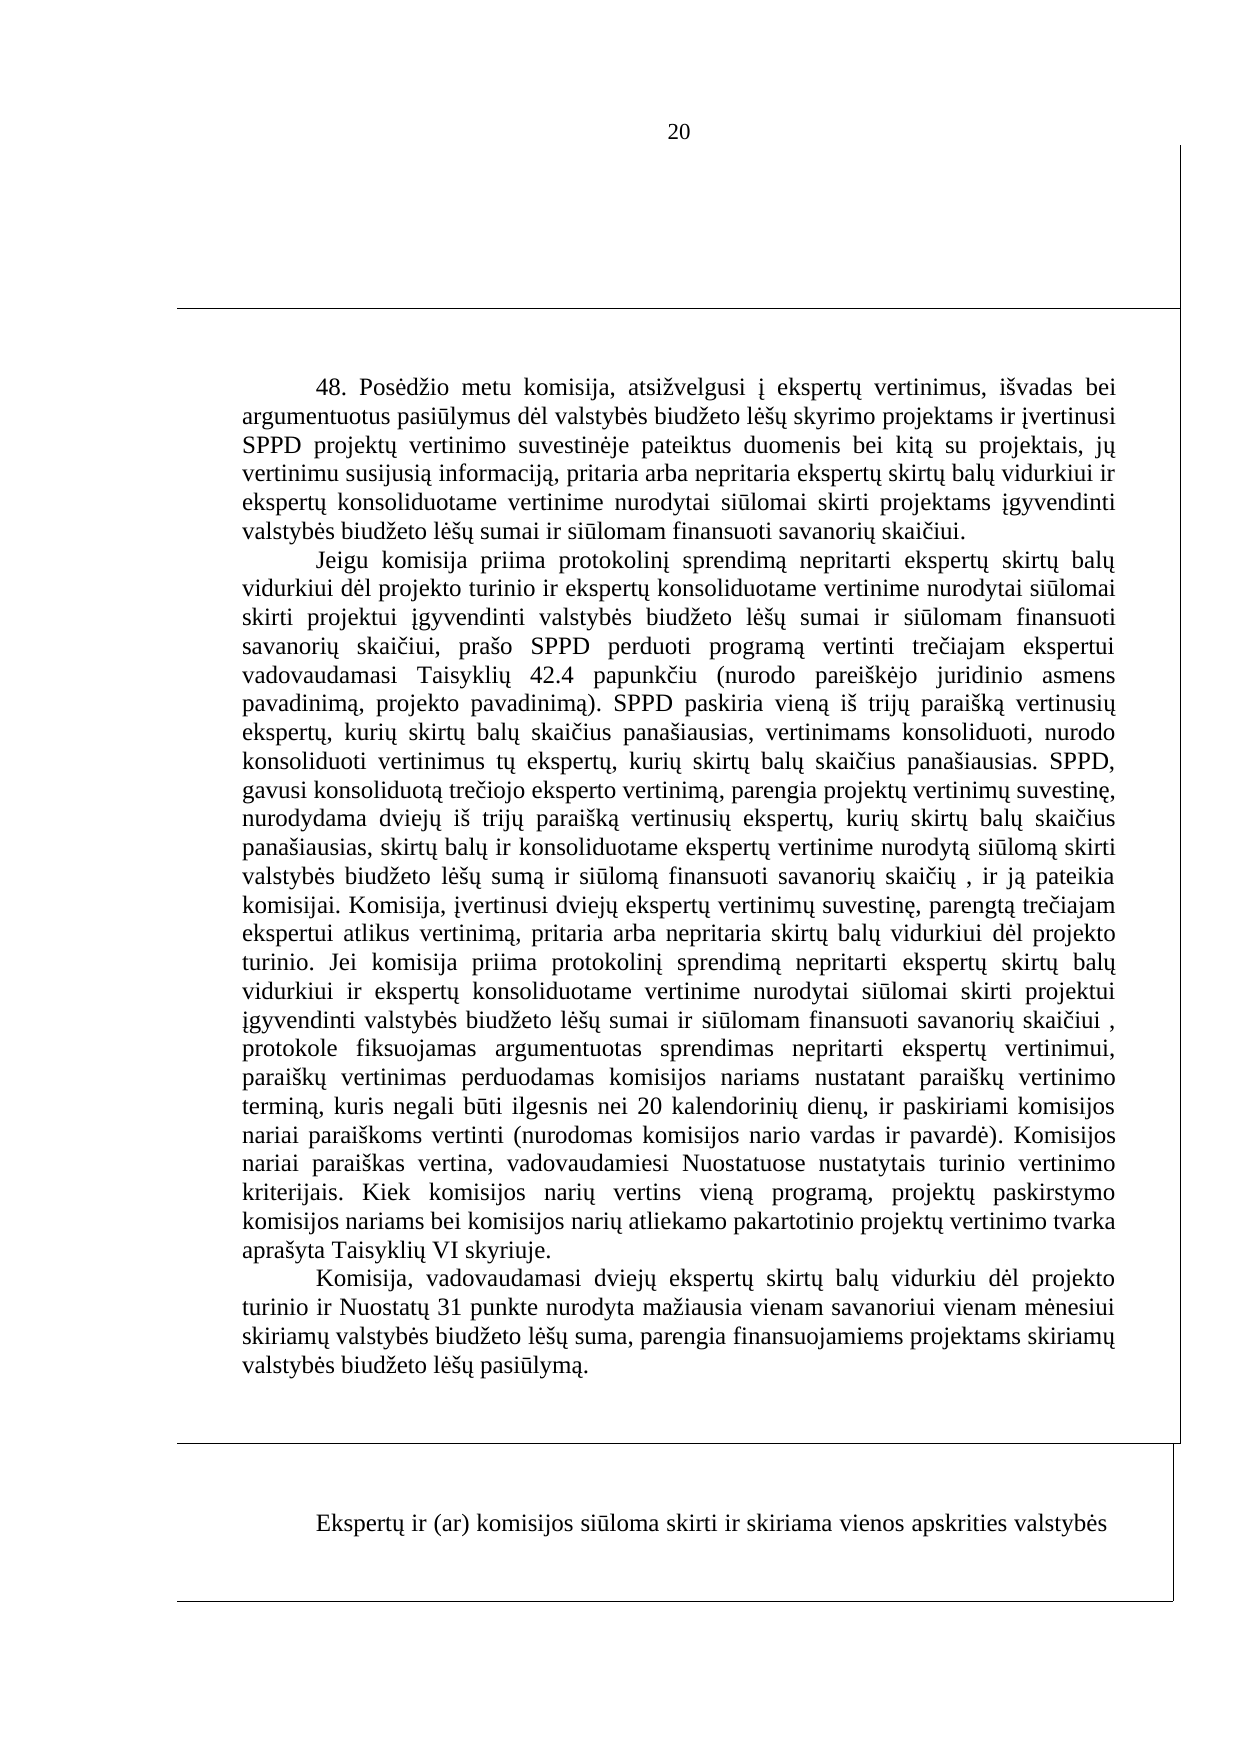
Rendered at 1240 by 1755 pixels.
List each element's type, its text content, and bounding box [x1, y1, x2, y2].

text Komisija, vadovaudamasi dviejų ekspertų skirtų balų vidurkiu dėl projekto turinio ir Nuostatų 31 punkte nurodyta mažiausia vienam savanoriui vienam mėnesiui skiriamų valstybės biudžeto lėšų suma, parengia finansuojamiems projektams skiriamų valstybės biudžeto lėšų pasiūlymą. [177, 1263, 1181, 1443]
text 48. Posėdžio metu komisija, atsižvelgusi į ekspertų vertinimus, išvadas bei argumentuotus pasiūlymus dėl valstybės biudžeto lėšų skyrimo projektams ir įvertinusi SPPD projektų vertinimo suvestinėje pateiktus duomenis bei kitą su projektais, jų vertinimu susijusią informaciją, pritaria arba nepritaria ekspertų skirtų balų vidurkiui ir ekspertų konsoliduotame vertinime nurodytai siūlomai skirti projektams įgyvendinti valstybės biudžeto lėšų sumai ir siūlomam finansuoti savanorių skaičiui. [177, 308, 1180, 545]
text Jeigu komisija priima protokolinį sprendimą nepritarti ekspertų skirtų balų vidurkiui dėl projekto turinio ir ekspertų konsoliduotame vertinime nurodytai siūlomai skirti projektui įgyvendinti valstybės biudžeto lėšų sumai ir siūlomam finansuoti savanorių skaičiui, prašo SPPD perduoti programą vertinti trečiajam ekspertui vadovaudamasi Taisyklių 42.4 papunkčiu (nurodo pareiškėjo juridinio asmens pavadinimą, projekto pavadinimą). SPPD paskiria vieną iš trijų paraišką vertinusių ekspertų, kurių skirtų balų skaičius panašiausias, vertinimams konsoliduoti, nurodo konsoliduoti vertinimus tų ekspertų, kurių skirtų balų skaičius panašiausias. SPPD, gavusi konsoliduotą trečiojo eksperto vertinimą, parengia projektų vertinimų suvestinę, nurodydama dviejų iš trijų paraišką vertinusių ekspertų, kurių skirtų balų skaičius panašiausias, skirtų balų ir konsoliduotame ekspertų vertinime nurodytą siūlomą skirti valstybės biudžeto lėšų sumą ir siūlomą finansuoti savanorių skaičių , ir ją pateikia komisijai. Komisija, įvertinusi dviejų ekspertų vertinimų suvestinę, parengtą trečiajam ekspertui atlikus vertinimą, pritaria arba nepritaria skirtų balų vidurkiui dėl projekto turinio. Jei komisija priima protokolinį sprendimą nepritarti ekspertų skirtų balų vidurkiui ir ekspertų konsoliduotame vertinime nurodytai siūlomai skirti projektui įgyvendinti valstybės biudžeto lėšų sumai ir siūlomam finansuoti savanorių skaičiui , protokole fiksuojamas argumentuotas sprendimas nepritarti ekspertų vertinimui, paraiškų vertinimas perduodamas komisijos nariams nustatant paraiškų vertinimo terminą, kuris negali būti ilgesnis nei 20 kalendorinių dienų, ir paskiriami komisijos nariai paraiškoms vertinti (nurodomas komisijos nario vardas ir pavardė). Komisijos nariai paraiškas vertina, vadovaudamiesi Nuostatuose nustatytais turinio vertinimo kriterijais. Kiek komisijos narių vertins vieną programą, projektų paskirstymo komisijos nariams bei komisijos narių atliekamo pakartotinio projektų vertinimo tvarka aprašyta Taisyklių VI skyriuje. [177, 545, 1180, 1263]
text Ekspertų ir (ar) komisijos siūloma skirti ir skiriama vienos apskrities valstybės [177, 1443, 1173, 1601]
